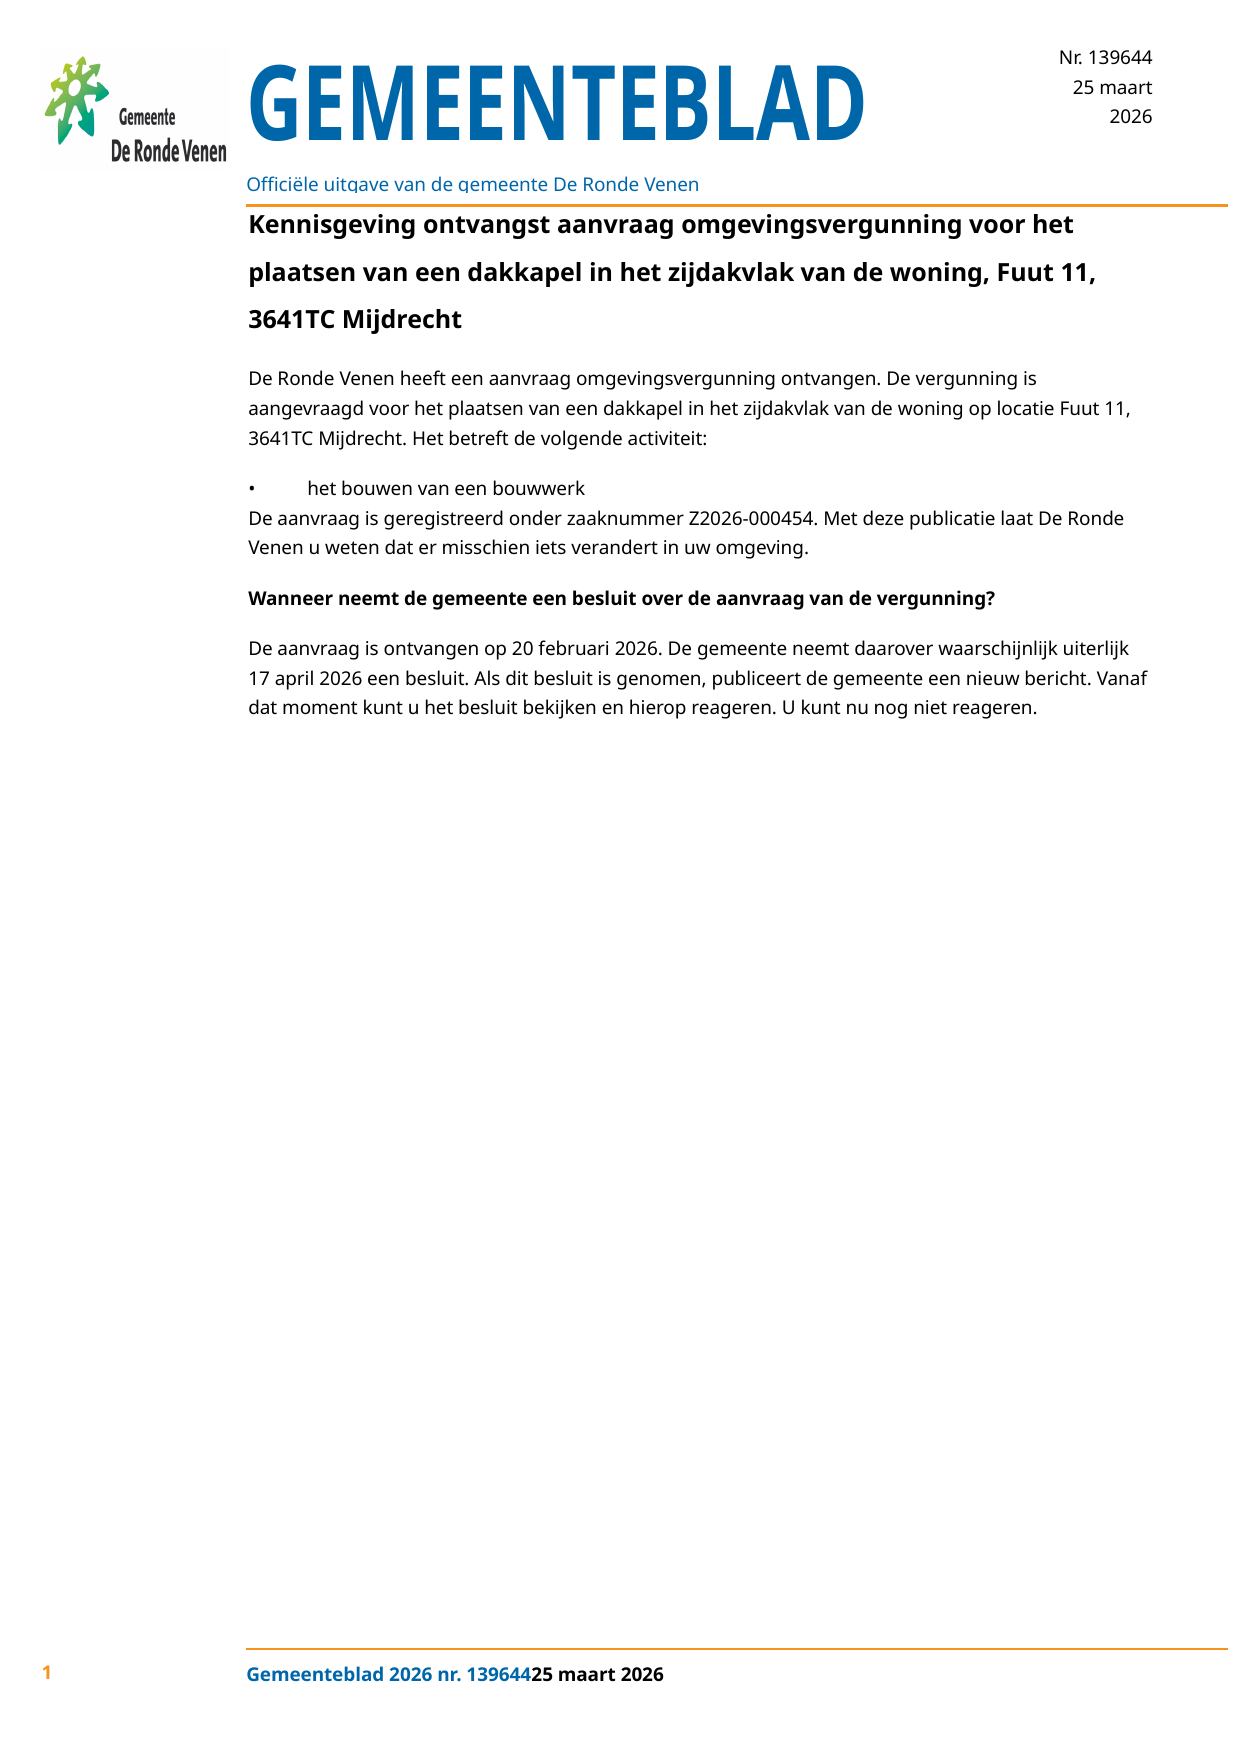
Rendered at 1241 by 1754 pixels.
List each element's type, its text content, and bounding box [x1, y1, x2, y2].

text Kennisgeving ontvangst aanvraag omgevingsvergunning voor het plaatsen van een dakkapel in het zijdakvlak van de woning, Fuut 11, 3641TC Mijdrecht [248, 207, 1152, 336]
text De aanvraag is geregistreerd onder zaaknummer Z2026-000454. Met deze publicatie laat De Ronde Venen u weten dat er misschien iets verandert in uw omgeving. [248, 505, 1152, 560]
text Wanneer neemt de gemeente een besluit over de aanvraag van de vergunning? [248, 585, 1152, 610]
list het bouwen van een bouwwerk [248, 475, 1152, 501]
picture [41, 47, 231, 172]
text De Ronde Venen heeft een aanvraag omgevingsvergunning ontvangen. De vergunning is aangevraagd voor het plaatsen van een dakkapel in het zijdakvlak van de woning op locatie Fuut 11, 3641TC Mijdrecht. Het betreft de volgende activiteit: [248, 366, 1152, 450]
text De aanvraag is ontvangen op 20 februari 2026. De gemeente neemt daarover waarschijnlijk uiterlijk 17 april 2026 een besluit. Als dit besluit is genomen, publiceert de gemeente een nieuw bericht. Vanaf dat moment kunt u het besluit bekijken en hierop reageren. U kunt nu nog niet reageren. [248, 635, 1152, 720]
